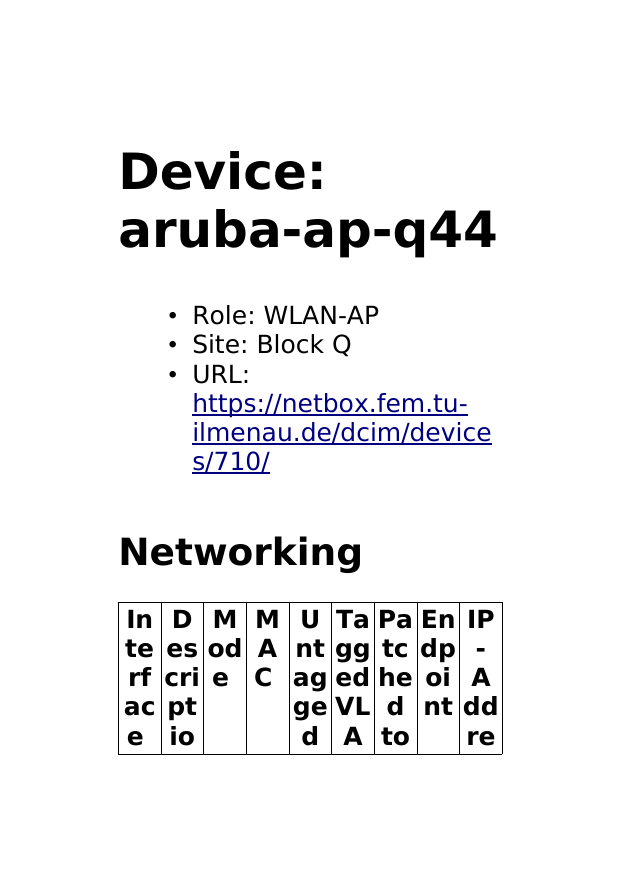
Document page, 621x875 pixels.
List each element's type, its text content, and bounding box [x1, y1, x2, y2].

list Role: WLAN-AP [177, 302, 502, 331]
table_header Patched to [375, 603, 417, 754]
table_header Tagged VLA [332, 603, 374, 754]
table_header MAC [247, 603, 289, 754]
table_header Endpoint [418, 603, 459, 754]
table_header Interface [119, 603, 161, 754]
table_header Mode [204, 603, 246, 754]
table_header Untagged [290, 603, 331, 754]
subtitle Device: aruba-ap-q44 [118, 143, 502, 259]
table_header Descriptio [162, 603, 203, 754]
table_header IP-Addre [460, 603, 502, 754]
list Site: Block Q [177, 331, 502, 360]
subtitle Networking [118, 531, 502, 575]
list URL: https://netbox.fem.tu-ilmenau.de/dcim/devices/710/ [177, 360, 502, 477]
